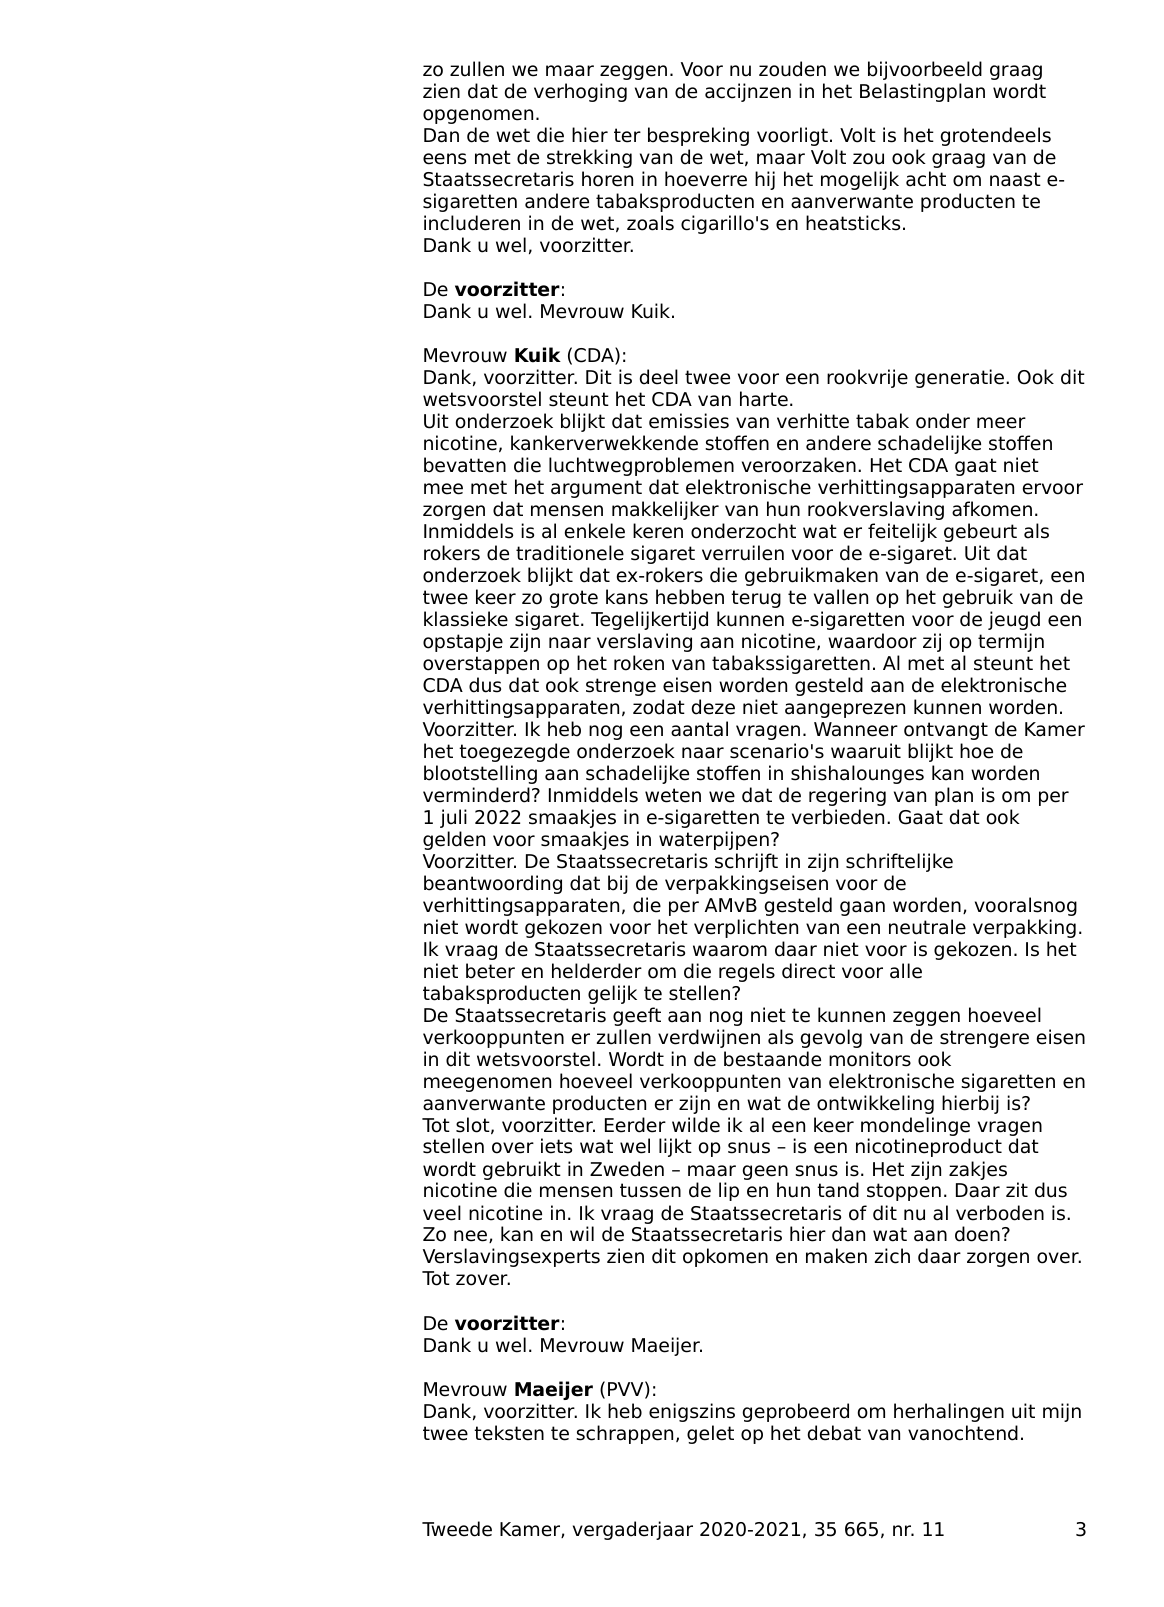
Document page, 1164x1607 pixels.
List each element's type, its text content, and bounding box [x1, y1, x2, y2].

text Dank u wel. Mevrouw Maeijer. [422, 1334, 1087, 1356]
text Dank, voorzitter. Dit is deel twee voor een rookvrije generatie. Ook dit wetsvoorstel steunt het CDA van harte. [422, 367, 1087, 411]
text Dank u wel, voorzitter. [422, 235, 1087, 257]
text Dank, voorzitter. Ik heb enigszins geprobeerd om herhalingen uit mijn twee teksten te schrappen, gelet op het debat van vanochtend. [422, 1401, 1087, 1444]
text De voorzitter: [422, 1312, 1087, 1334]
text Uit onderzoek blijkt dat emissies van verhitte tabak onder meer nicotine, kankerverwekkende stoffen en andere schadelijke stoffen bevatten die luchtwegproblemen veroorzaken. Het CDA gaat niet mee met het argument dat elektronische verhittingsapparaten ervoor zorgen dat mensen makkelijker van hun rookverslaving afkomen. Inmiddels is al enkele keren onderzocht wat er feitelijk gebeurt als rokers de traditionele sigaret verruilen voor de e-sigaret. Uit dat onderzoek blijkt dat ex-rokers die gebruikmaken van de e-sigaret, een twee keer zo grote kans hebben terug te vallen op het gebruik van de klassieke sigaret. Tegelijkertijd kunnen e-sigaretten voor de jeugd een opstapje zijn naar verslaving aan nicotine, waardoor zij op termijn overstappen op het roken van tabakssigaretten. Al met al steunt het CDA dus dat ook strenge eisen worden gesteld aan de elektronische verhittingsapparaten, zodat deze niet aangeprezen kunnen worden. [422, 411, 1087, 719]
text De voorzitter: [422, 279, 1087, 301]
text Tot slot, voorzitter. Eerder wilde ik al een keer mondelinge vragen stellen over iets wat wel lijkt op snus – is een nicotineproduct dat wordt gebruikt in Zweden – maar geen snus is. Het zijn zakjes nicotine die mensen tussen de lip en hun tand stoppen. Daar zit dus veel nicotine in. Ik vraag de Staatssecretaris of dit nu al verboden is. Zo nee, kan en wil de Staatssecretaris hier dan wat aan doen? Verslavingsexperts zien dit opkomen en maken zich daar zorgen over. [422, 1114, 1087, 1268]
text Voorzitter. Ik heb nog een aantal vragen. Wanneer ontvangt de Kamer het toegezegde onderzoek naar scenario's waaruit blijkt hoe de blootstelling aan schadelijke stoffen in shishalounges kan worden verminderd? Inmiddels weten we dat de regering van plan is om per 1 juli 2022 smaakjes in e-sigaretten te verbieden. Gaat dat ook gelden voor smaakjes in waterpijpen? [422, 719, 1087, 851]
text Mevrouw Kuik (CDA): [422, 345, 1087, 367]
text Tot zover. [422, 1268, 1087, 1290]
text Dan de wet die hier ter bespreking voorligt. Volt is het grotendeels eens met de strekking van de wet, maar Volt zou ook graag van de Staatssecretaris horen in hoeverre hij het mogelijk acht om naast e-sigaretten andere tabaksproducten en aanverwante producten te includeren in de wet, zoals cigarillo's en heatsticks. [422, 125, 1087, 235]
text zo zullen we maar zeggen. Voor nu zouden we bijvoorbeeld graag zien dat de verhoging van de accijnzen in het Belastingplan wordt opgenomen. [422, 59, 1087, 125]
text Voorzitter. De Staatssecretaris schrijft in zijn schriftelijke beantwoording dat bij de verpakkingseisen voor de verhittingsapparaten, die per AMvB gesteld gaan worden, vooralsnog niet wordt gekozen voor het verplichten van een neutrale verpakking. Ik vraag de Staatssecretaris waarom daar niet voor is gekozen. Is het niet beter en helderder om die regels direct voor alle tabaksproducten gelijk te stellen? [422, 851, 1087, 1004]
text De Staatssecretaris geeft aan nog niet te kunnen zeggen hoeveel verkooppunten er zullen verdwijnen als gevolg van de strengere eisen in dit wetsvoorstel. Wordt in de bestaande monitors ook meegenomen hoeveel verkooppunten van elektronische sigaretten en aanverwante producten er zijn en wat de ontwikkeling hierbij is? [422, 1004, 1087, 1114]
text Mevrouw Maeijer (PVV): [422, 1379, 1087, 1401]
text Dank u wel. Mevrouw Kuik. [422, 301, 1087, 323]
